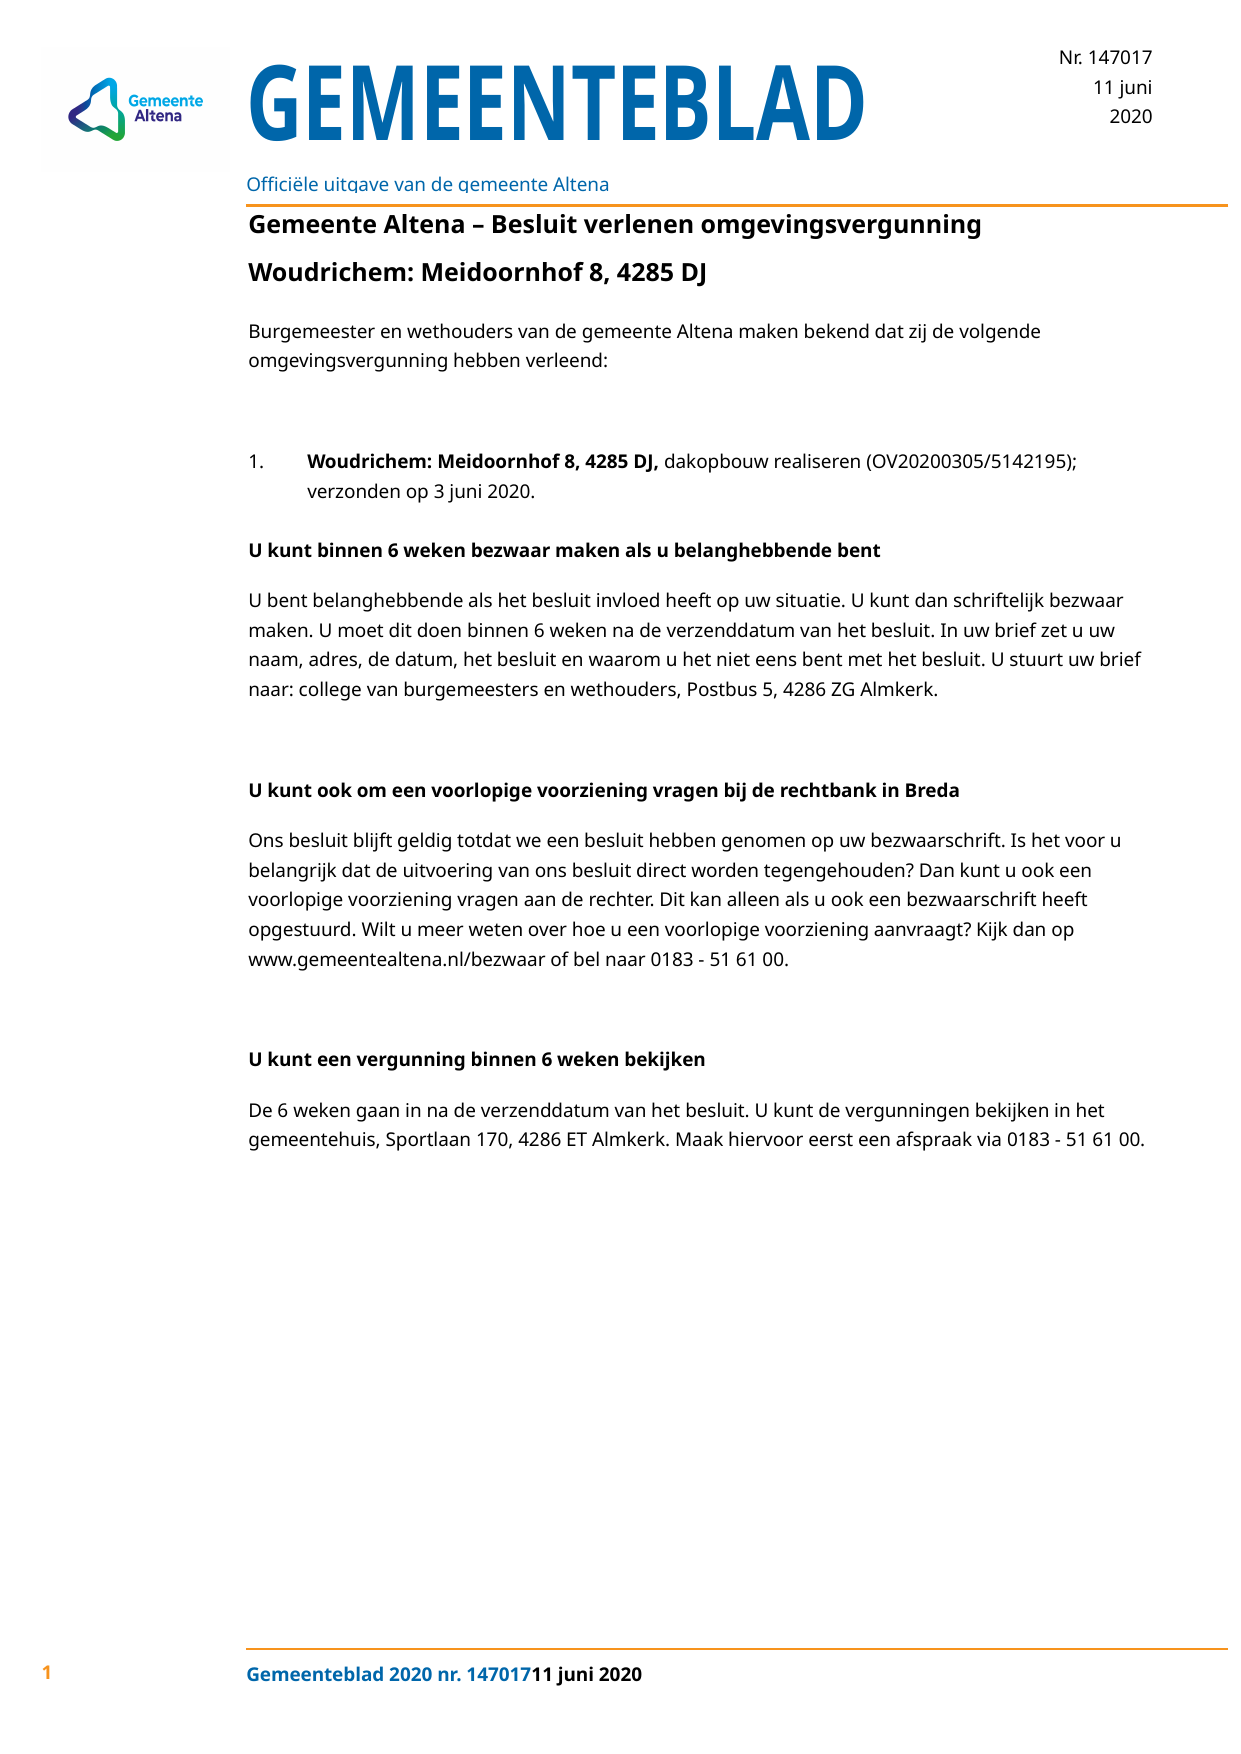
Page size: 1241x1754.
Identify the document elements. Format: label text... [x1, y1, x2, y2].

text Gemeente Altena – Besluit verlenen omgevingsvergunning Woudrichem: Meidoornhof 8, 4285 DJ [248, 207, 1152, 288]
text Burgemeester en wethouders van de gemeente Altena maken bekend dat zij de volgende omgevingsvergunning hebben verleend: [248, 318, 1152, 373]
text De 6 weken gaan in na de verzenddatum van het besluit. U kunt de vergunningen bekijken in het gemeentehuis, Sportlaan 170, 4286 ET Almkerk. Maak hiervoor eerst een afspraak via 0183 - 51 61 00. [248, 1097, 1152, 1152]
text U bent belanghebbende als het besluit invloed heeft op uw situatie. U kunt dan schriftelijk bezwaar maken. U moet dit doen binnen 6 weken na de verzenddatum van het besluit. In uw brief zet u uw naam, adres, de datum, het besluit en waarom u het niet eens bent met het besluit. U stuurt uw brief naar: college van burgemeesters en wethouders, Postbus 5, 4286 ZG Almkerk. [248, 587, 1152, 702]
picture [41, 47, 231, 172]
text U kunt ook om een voorlopige voorziening vragen bij de rechtbank in Breda [248, 777, 1152, 803]
list Woudrichem: Meidoornhof 8, 4285 DJ, dakopbouw realiseren (OV20200305/5142195); verzonden op 3 juni 2020. [248, 448, 1152, 504]
text U kunt binnen 6 weken bezwaar maken als u belanghebbende bent [248, 537, 1152, 563]
text Ons besluit blijft geldig totdat we een besluit hebben genomen op uw bezwaarschrift. Is het voor u belangrijk dat de uitvoering van ons besluit direct worden tegengehouden? Dan kunt u ook een voorlopige voorziening vragen aan de rechter. Dit kan alleen als u ook een bezwaarschrift heeft opgestuurd. Wilt u meer weten over hoe u een voorlopige voorziening aanvraagt? Kijk dan op www.gemeentealtena.nl/bezwaar of bel naar 0183 - 51 61 00. [248, 827, 1152, 972]
text U kunt een vergunning binnen 6 weken bekijken [248, 1047, 1152, 1072]
